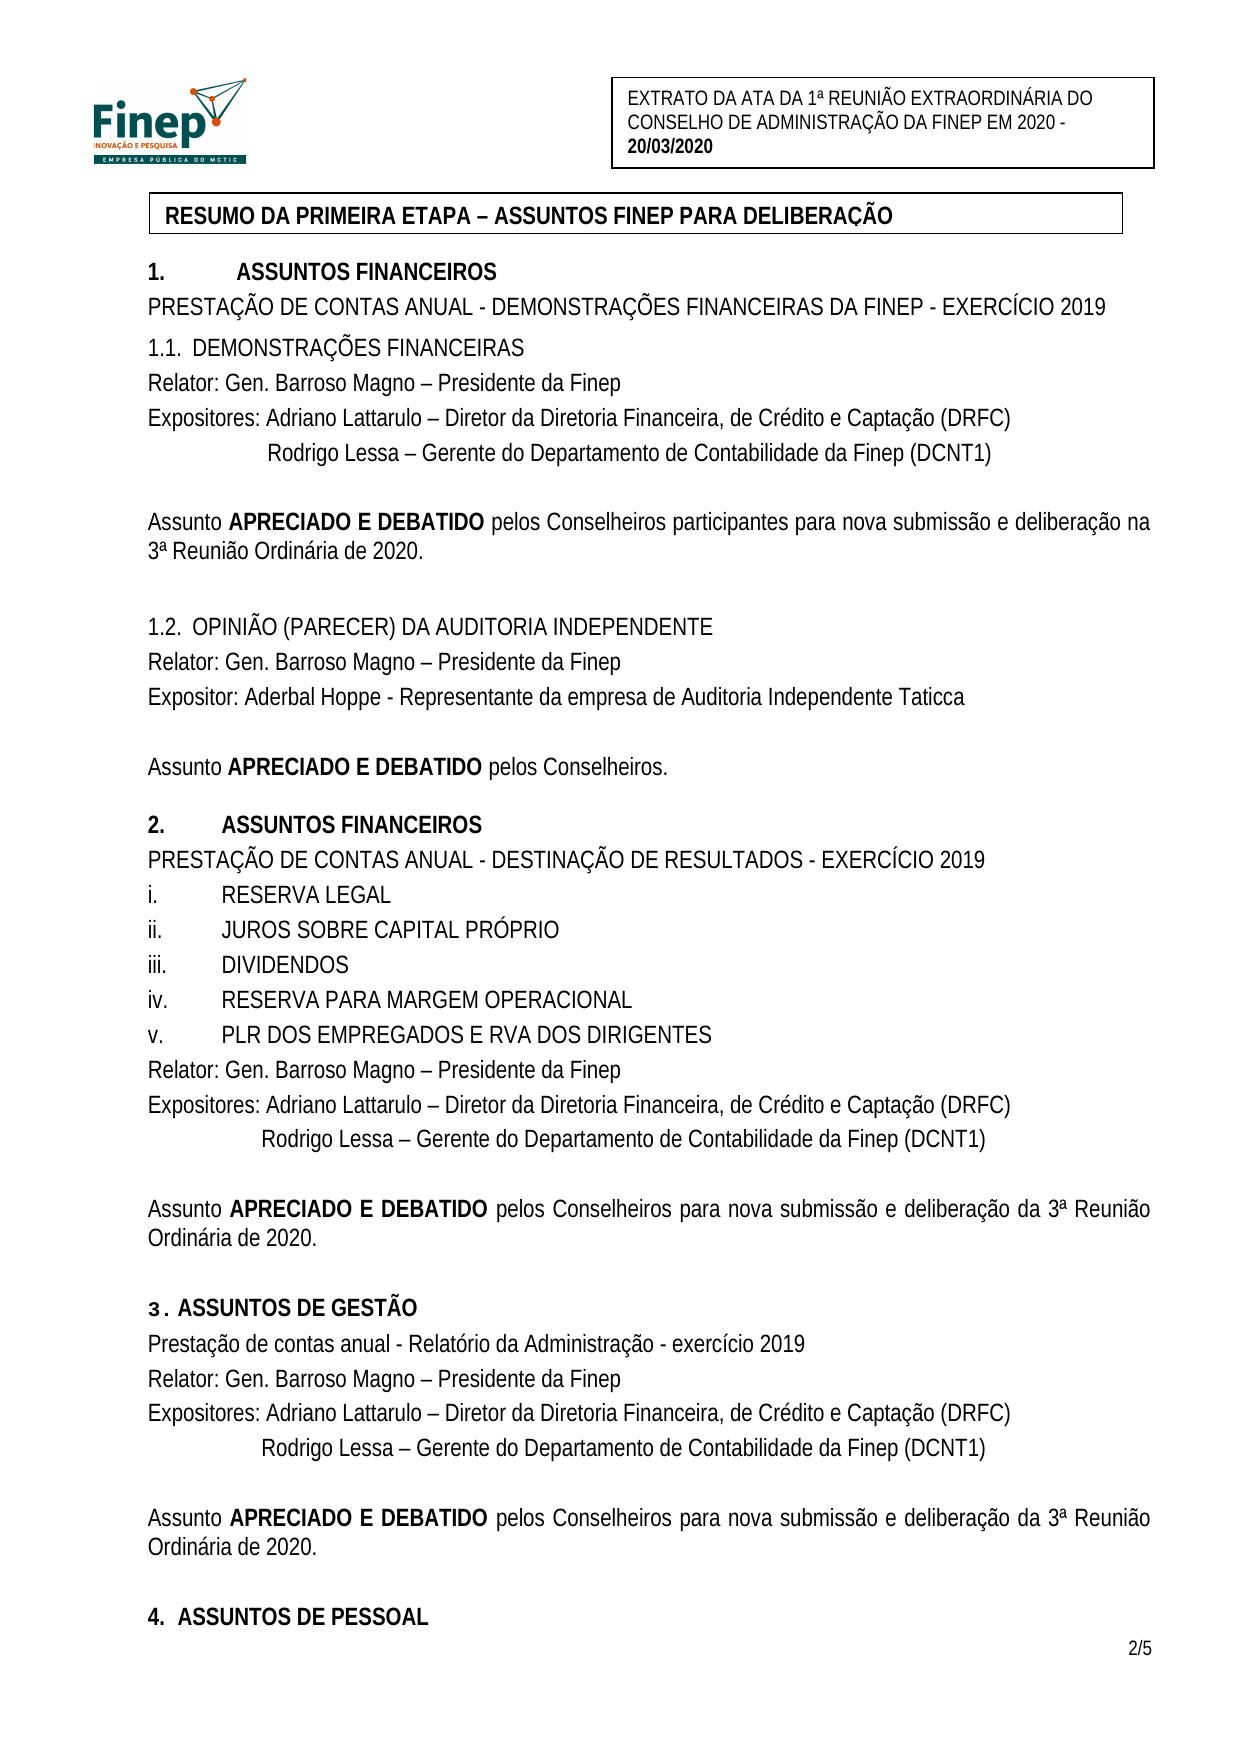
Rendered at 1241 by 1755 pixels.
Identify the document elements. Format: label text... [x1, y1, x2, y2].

text PRESTAÇÃO DE CONTAS ANUAL - DESTINAÇÃO DE RESULTADOS - EXERCÍCIO 2019 [148, 845, 1152, 874]
text iii. DIVIDENDOS [148, 950, 1152, 979]
text Assunto APRECIADO E DEBATIDO pelos Conselheiros para nova submissão e deliberação da 3ª Reunião Ordinária de 2020. [148, 1503, 1152, 1560]
text Relator: Gen. Barroso Magno – Presidente da Finep [148, 368, 1152, 396]
text Relator: Gen. Barroso Magno – Presidente da Finep [148, 647, 1152, 676]
text Assunto APRECIADO E DEBATIDO pelos Conselheiros para nova submissão e deliberação da 3ª Reunião Ordinária de 2020. [148, 1194, 1152, 1252]
text Expositor: Aderbal Hoppe - Representante da empresa de Auditoria Independente Taticca [148, 682, 1152, 710]
text Expositores: Adriano Lattarulo – Diretor da Diretoria Financeira, de Crédito e Captação (DRFC) [148, 1089, 1152, 1118]
text Assunto APRECIADO E DEBATIDO pelos Conselheiros participantes para nova submissão e deliberação na 3ª Reunião Ordinária de 2020. [148, 507, 1152, 564]
list ASSUNTOS DE GESTÃO [148, 1293, 1152, 1322]
list ASSUNTOS DE PESSOAL [148, 1602, 1152, 1630]
text Relator: Gen. Barroso Magno – Presidente da Finep [148, 1363, 1152, 1392]
text Expositores: Adriano Lattarulo – Diretor da Diretoria Financeira, de Crédito e Captação (DRFC) [148, 1398, 1152, 1427]
text Rodrigo Lessa – Gerente do Departamento de Contabilidade da Finep (DCNT1) [148, 437, 1152, 466]
text Assunto APRECIADO E DEBATIDO pelos Conselheiros. [148, 752, 1152, 780]
list DEMONSTRAÇÕES FINANCEIRAS [148, 333, 1152, 361]
text Relator: Gen. Barroso Magno – Presidente da Finep [148, 1055, 1152, 1083]
text ii. JUROS SOBRE CAPITAL PRÓPRIO [148, 915, 1152, 944]
list OPINIÃO (PARECER) DA AUDITORIA INDEPENDENTE [148, 612, 1152, 641]
text PRESTAÇÃO DE CONTAS ANUAL - DEMONSTRAÇÕES FINANCEIRAS DA FINEP - EXERCÍCIO 2019 [148, 292, 1152, 320]
text i. RESERVA LEGAL [148, 880, 1152, 909]
text RESUMO DA PRIMEIRA ETAPA – ASSUNTOS FINEP PARA DELIBERAÇÃO [165, 201, 1107, 225]
text Prestação de contas anual - Relatório da Administração - exercício 2019 [148, 1329, 1152, 1357]
text Rodrigo Lessa – Gerente do Departamento de Contabilidade da Finep (DCNT1) [148, 1433, 1152, 1462]
text Expositores: Adriano Lattarulo – Diretor da Diretoria Financeira, de Crédito e Captação (DRFC) [148, 403, 1152, 431]
text iv. RESERVA PARA MARGEM OPERACIONAL [148, 985, 1152, 1013]
text Rodrigo Lessa – Gerente do Departamento de Contabilidade da Finep (DCNT1) [148, 1124, 1152, 1153]
list ASSUNTOS FINANCEIROS [148, 257, 1152, 285]
text v. PLR DOS EMPREGADOS E RVA DOS DIRIGENTES [148, 1020, 1152, 1048]
list ASSUNTOS FINANCEIROS [148, 810, 1152, 839]
